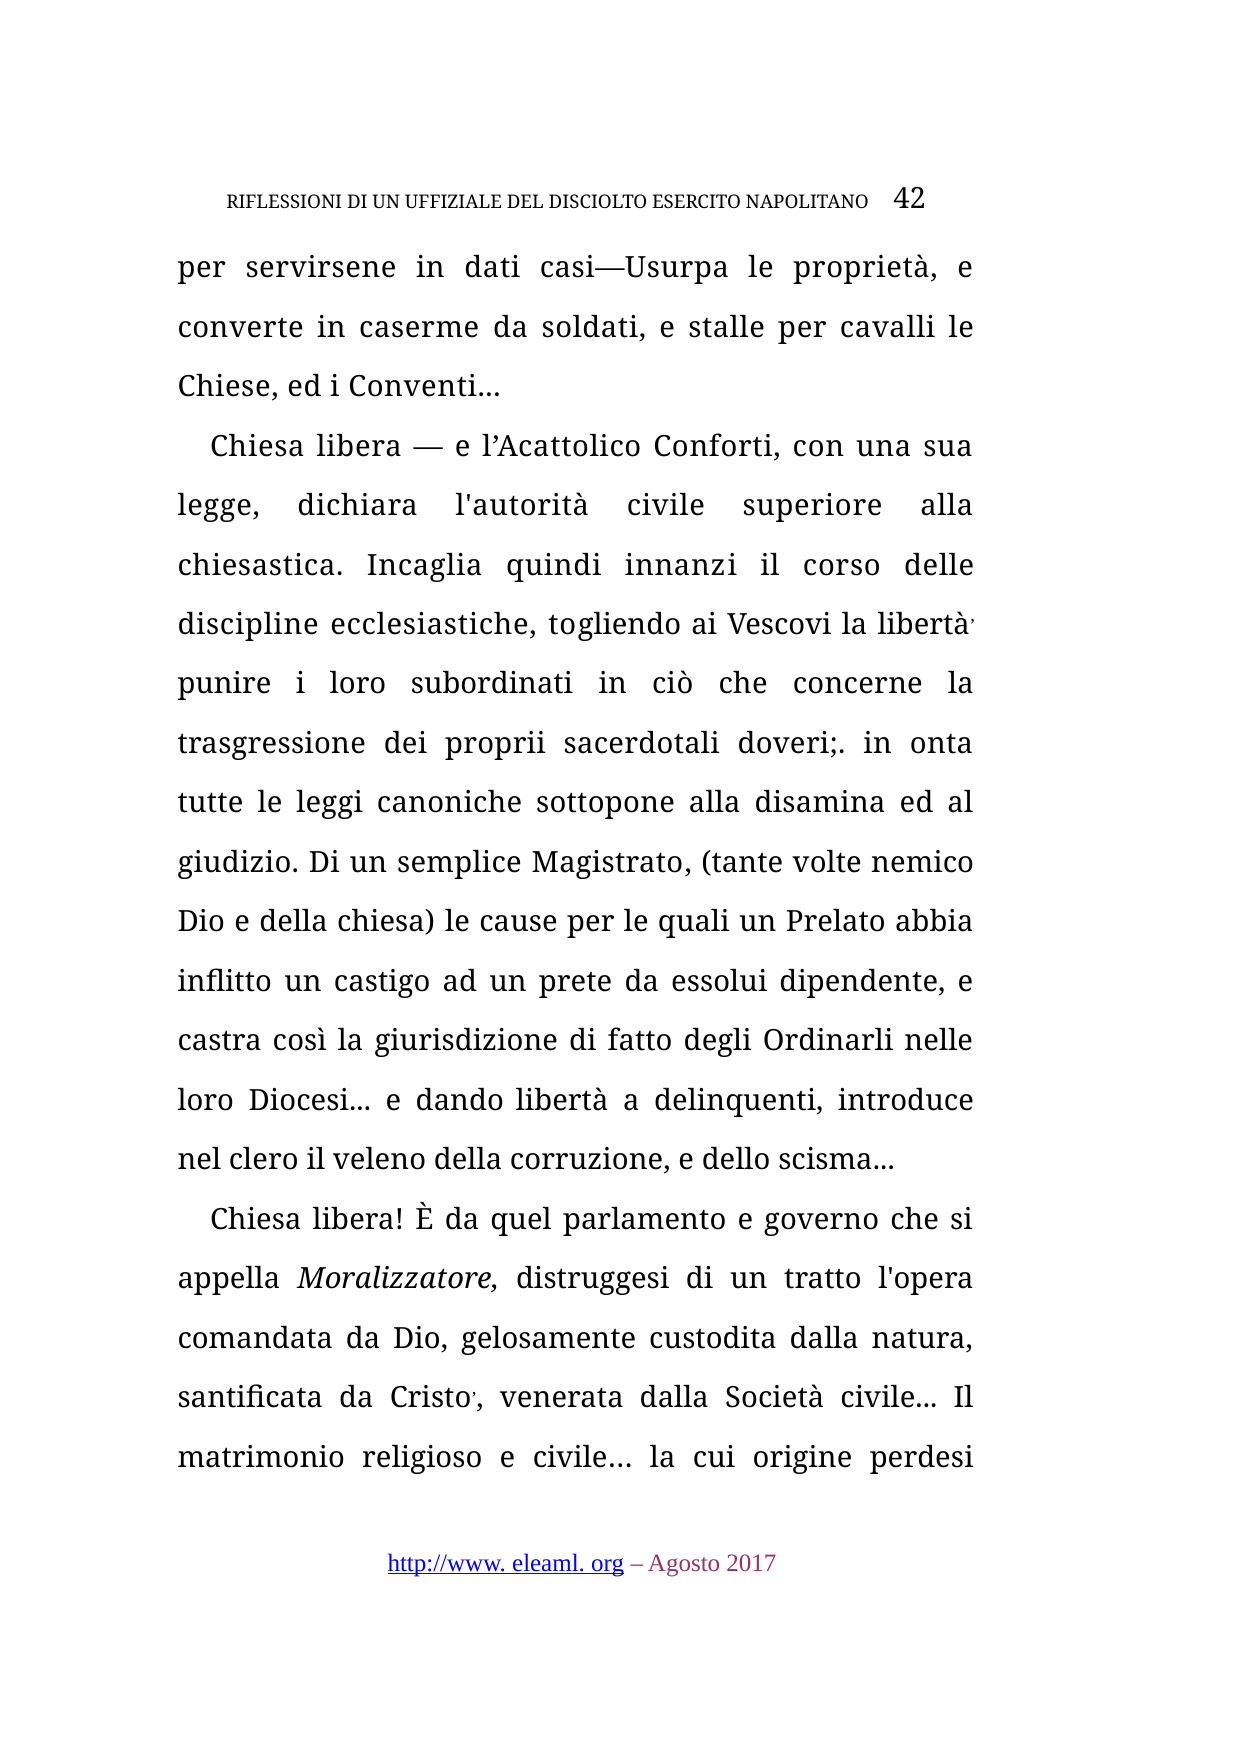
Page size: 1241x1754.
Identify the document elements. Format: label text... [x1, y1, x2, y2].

text Chiesa libera! È da quel parlamento e governo che si appella Moralizzatore, distruggesi di un tratto l'opera comandata da Dio, gelosamente custodita dalla natura, santificata da Cristo,, venerata dalla Società civile... Il matrimonio religioso e civile… la cui origine perdesi [177, 1198, 974, 1476]
text per servirsene in dati casi—Usurpa le proprietà, e converte in caserme da soldati, e stalle per cavalli le Chiese, ed i Conventi... [177, 246, 974, 405]
text Chiesa libera — e l’Acattolico Conforti, con una sua legge, dichiara l'autorità civile superiore alla chiesastica. Incaglia quindi innanzi il corso delle discipline ecclesiastiche, togliendo ai Vescovi la libertà, punire i loro subordinati in ciò che concerne la trasgressione dei proprii sacerdotali doveri;. in onta tutte le leggi canoniche sottopone alla disamina ed al giudizio. Di un semplice Magistrato, (tante volte nemico Dio e della chiesa) le cause per le quali un Prelato abbia inflitto un castigo ad un prete da essolui dipendente, e castra così la giurisdizione di fatto degli Ordinarli nelle loro Diocesi... e dando libertà a delinquenti, introduce nel clero il veleno della corruzione, e dello scisma... [177, 425, 974, 1178]
